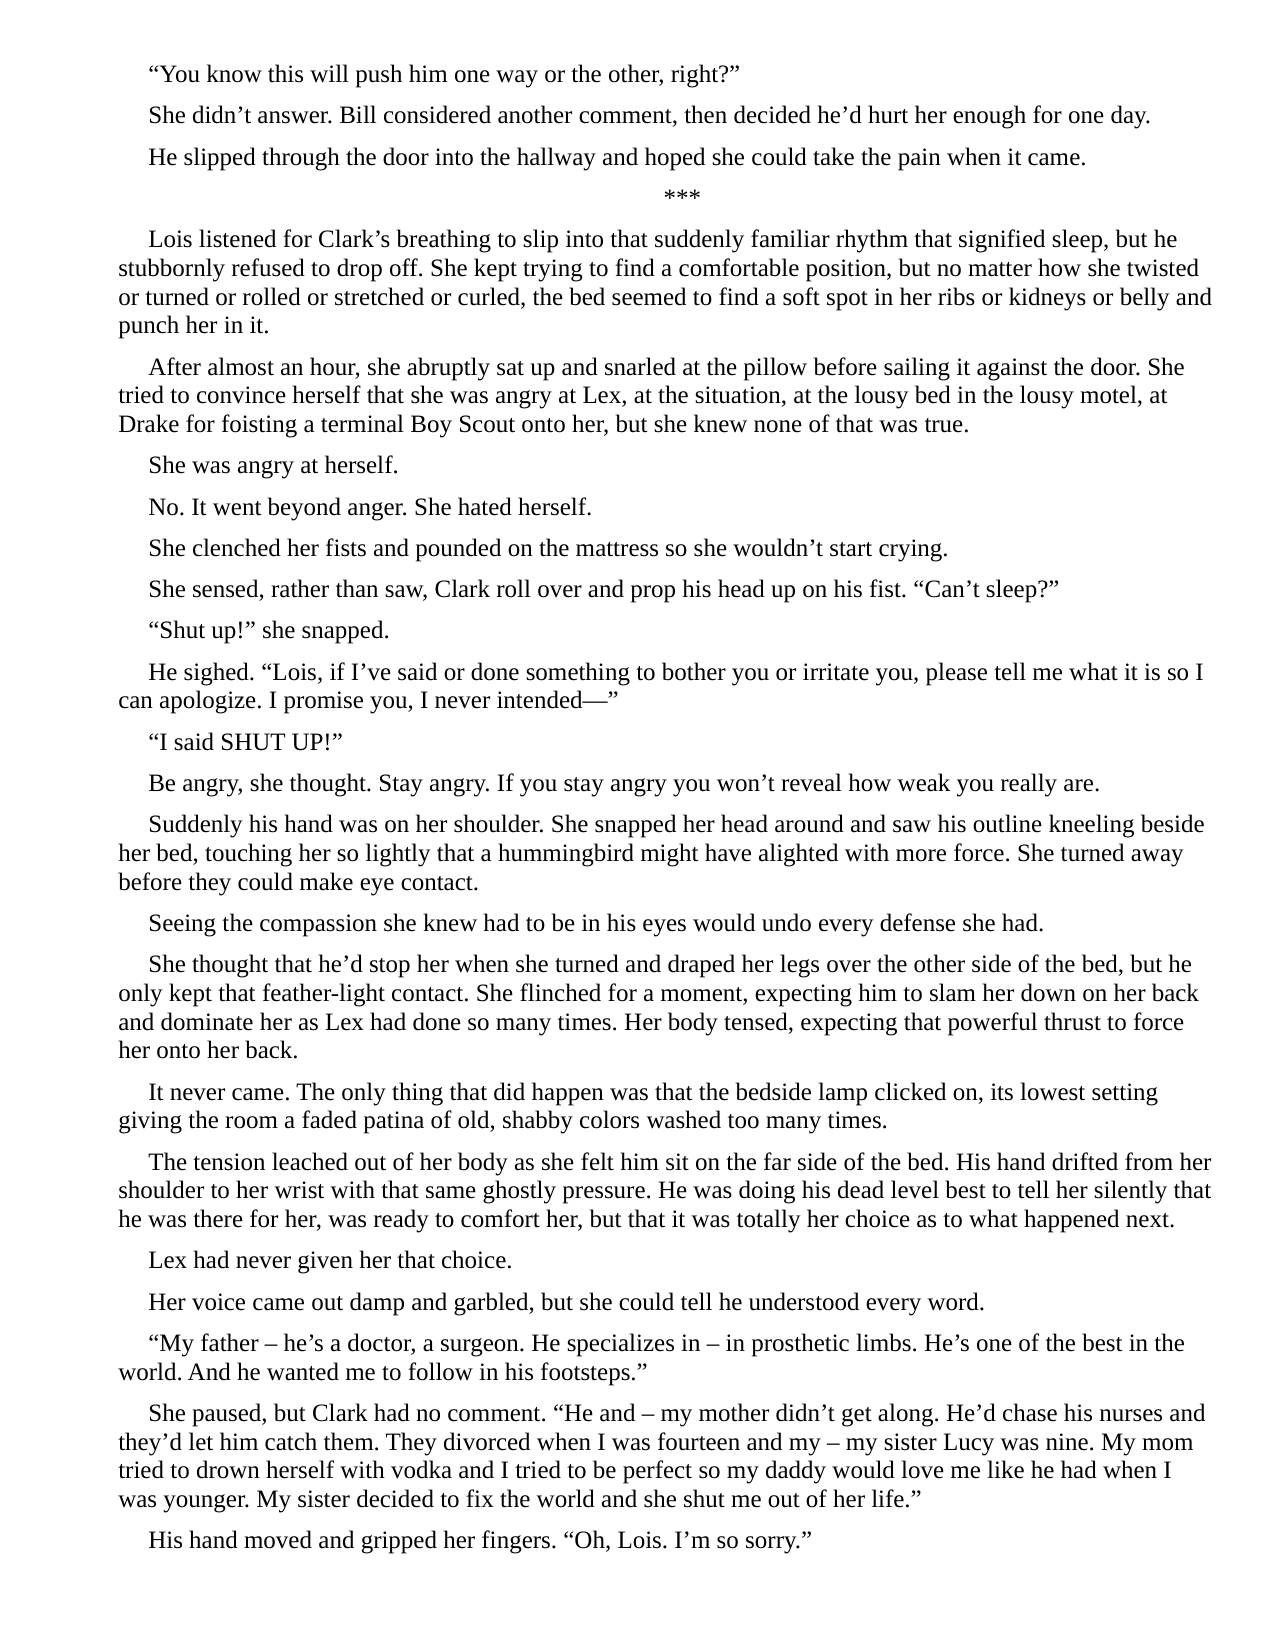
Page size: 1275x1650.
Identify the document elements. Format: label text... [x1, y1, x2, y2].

text “Shut up!” she snapped. [118, 615, 1216, 644]
text She didn’t answer. Bill considered another comment, then decided he’d hurt her enough for one day. [118, 100, 1216, 129]
text No. It went beyond anger. She hated herself. [118, 492, 1216, 520]
text She paused, but Clark had no comment. “He and – my mother didn’t get along. He’d chase his nurses and they’d let him catch them. They divorced when I was fourteen and my – my sister Lucy was nine. My mom tried to drown herself with vodka and I tried to be perfect so my daddy would love me like he had when I was younger. My sister decided to fix the world and she shut me out of her life.” [118, 1398, 1216, 1513]
text She thought that he’d stop her when she turned and draped her legs over the other side of the bed, but he only kept that feather-light contact. She flinched for a moment, expecting him to slam her down on her back and dominate her as Lex had done so many times. Her body tensed, expecting that powerful thrust to force her onto her back. [118, 949, 1216, 1064]
text She was angry at herself. [118, 450, 1216, 479]
text “My father – he’s a doctor, a surgeon. He specializes in – in prosthetic limbs. He’s one of the best in the world. And he wanted me to follow in his footsteps.” [118, 1328, 1216, 1385]
text After almost an hour, she abruptly sat up and snarled at the pillow before sailing it against the door. She tried to convince herself that she was angry at Lex, at the situation, at the lousy bed in the lousy motel, at Drake for foisting a terminal Boy Scout onto her, but she knew none of that was true. [118, 352, 1216, 438]
text “You know this will push him one way or the other, right?” [118, 59, 1216, 88]
text Lex had never given her that choice. [118, 1245, 1216, 1274]
text Her voice came out damp and garbled, but she could tell he understood every word. [118, 1287, 1216, 1315]
text Lois listened for Clark’s breathing to slip into that suddenly familiar rhythm that signified sleep, but he stubbornly refused to drop off. She kept trying to find a comfortable position, but no matter how she twisted or turned or rolled or stretched or curled, the bed seemed to find a soft spot in her ribs or kidneys or belly and punch her in it. [118, 224, 1216, 339]
text He sighed. “Lois, if I’ve said or done something to bother you or irritate you, please tell me what it is so I can apologize. I promise you, I never intended—” [118, 657, 1216, 714]
text Seeing the compassion she knew had to be in his eyes would undo every defense she had. [118, 908, 1216, 937]
text “I said SHUT UP!” [118, 727, 1216, 755]
text *** [118, 183, 1216, 212]
text She clenched her fists and pounded on the mattress so she wouldn’t start crying. [118, 533, 1216, 562]
text She sensed, rather than saw, Clark roll over and prop his head up on his fist. “Can’t sleep?” [118, 574, 1216, 603]
text It never came. The only thing that did happen was that the bedside lamp clicked on, its lowest setting giving the room a faded patina of old, shabby colors washed too many times. [118, 1077, 1216, 1134]
text His hand moved and gripped her fingers. “Oh, Lois. I’m so sorry.” [118, 1525, 1216, 1554]
text The tension leached out of her body as she felt him sit on the far side of the bed. His hand drifted from her shoulder to her wrist with that same ghostly pressure. He was doing his dead level best to tell her silently that he was there for her, was ready to comfort her, but that it was totally her choice as to what happened next. [118, 1147, 1216, 1233]
text He slipped through the door into the hallway and hoped she could take the pain when it came. [118, 142, 1216, 170]
text Be angry, she thought. Stay angry. If you stay angry you won’t reveal how weak you really are. [118, 768, 1216, 797]
text Suddenly his hand was on her shoulder. She snapped her head around and saw his outline kneeling beside her bed, touching her so lightly that a hummingbird might have alighted with more force. She turned away before they could make eye contact. [118, 809, 1216, 895]
